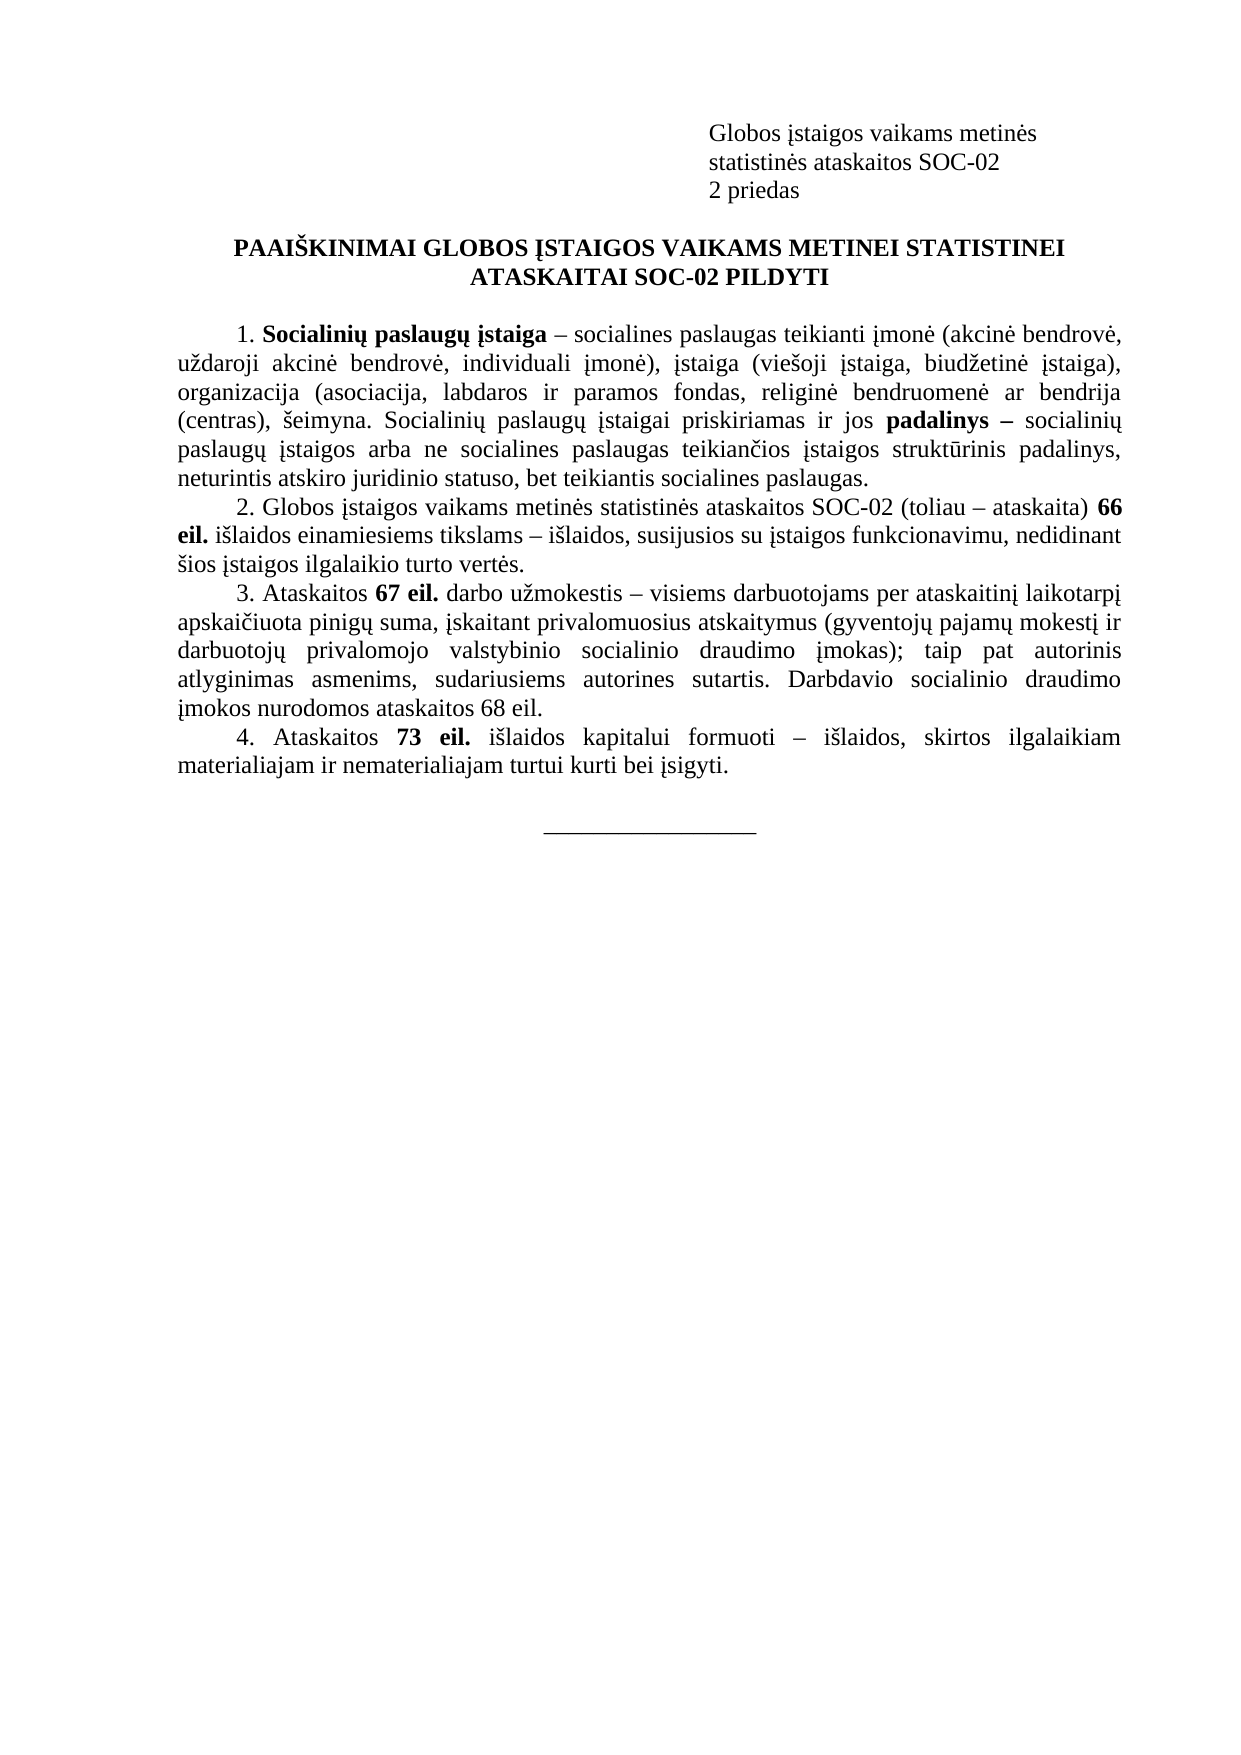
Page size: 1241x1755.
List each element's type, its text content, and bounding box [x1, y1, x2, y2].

text 4. Ataskaitos 73 eil. išlaidos kapitalui formuoti – išlaidos, skirtos ilgalaikiam materialiajam ir nematerialiajam turtui kurti bei įsigyti. [177, 722, 1122, 779]
text 3. Ataskaitos 67 eil. darbo užmokestis – visiems darbuotojams per ataskaitinį laikotarpį apskaičiuota pinigų suma, įskaitant privalomuosius atskaitymus (gyventojų pajamų mokestį ir darbuotojų privalomojo valstybinio socialinio draudimo įmokas); taip pat autorinis atlyginimas asmenims, sudariusiems autorines sutartis. Darbdavio socialinio draudimo įmokos nurodomos ataskaitos 68 eil. [177, 578, 1122, 722]
text 2. Globos įstaigos vaikams metinės statistinės ataskaitos SOC-02 (toliau – ataskaita) 66 eil. išlaidos einamiesiems tikslams – išlaidos, susijusios su įstaigos funkcionavimu, nedidinant šios įstaigos ilgalaikio turto vertės. [177, 492, 1122, 578]
text 2 priedas [177, 176, 1122, 204]
text PAAIŠKINIMAI GLOBOS ĮSTAIGOS VAIKAMS METINEI STATISTINEI ATASKAITAI SOC-02 PILDYTI [177, 233, 1122, 291]
text _________________ [177, 808, 1122, 837]
text 1. Socialinių paslaugų įstaiga – socialines paslaugas teikianti įmonė (akcinė bendrovė, uždaroji akcinė bendrovė, individuali įmonė), įstaiga (viešoji įstaiga, biudžetinė įstaiga), organizacija (asociacija, labdaros ir paramos fondas, religinė bendruomenė ar bendrija (centras), šeimyna. Socialinių paslaugų įstaigai priskiriamas ir jos padalinys – socialinių paslaugų įstaigos arba ne socialines paslaugas teikiančios įstaigos struktūrinis padalinys, neturintis atskiro juridinio statuso, bet teikiantis socialines paslaugas. [177, 319, 1122, 492]
text statistinės ataskaitos SOC-02 [177, 147, 1122, 176]
text Globos įstaigos vaikams metinės [177, 118, 1122, 147]
